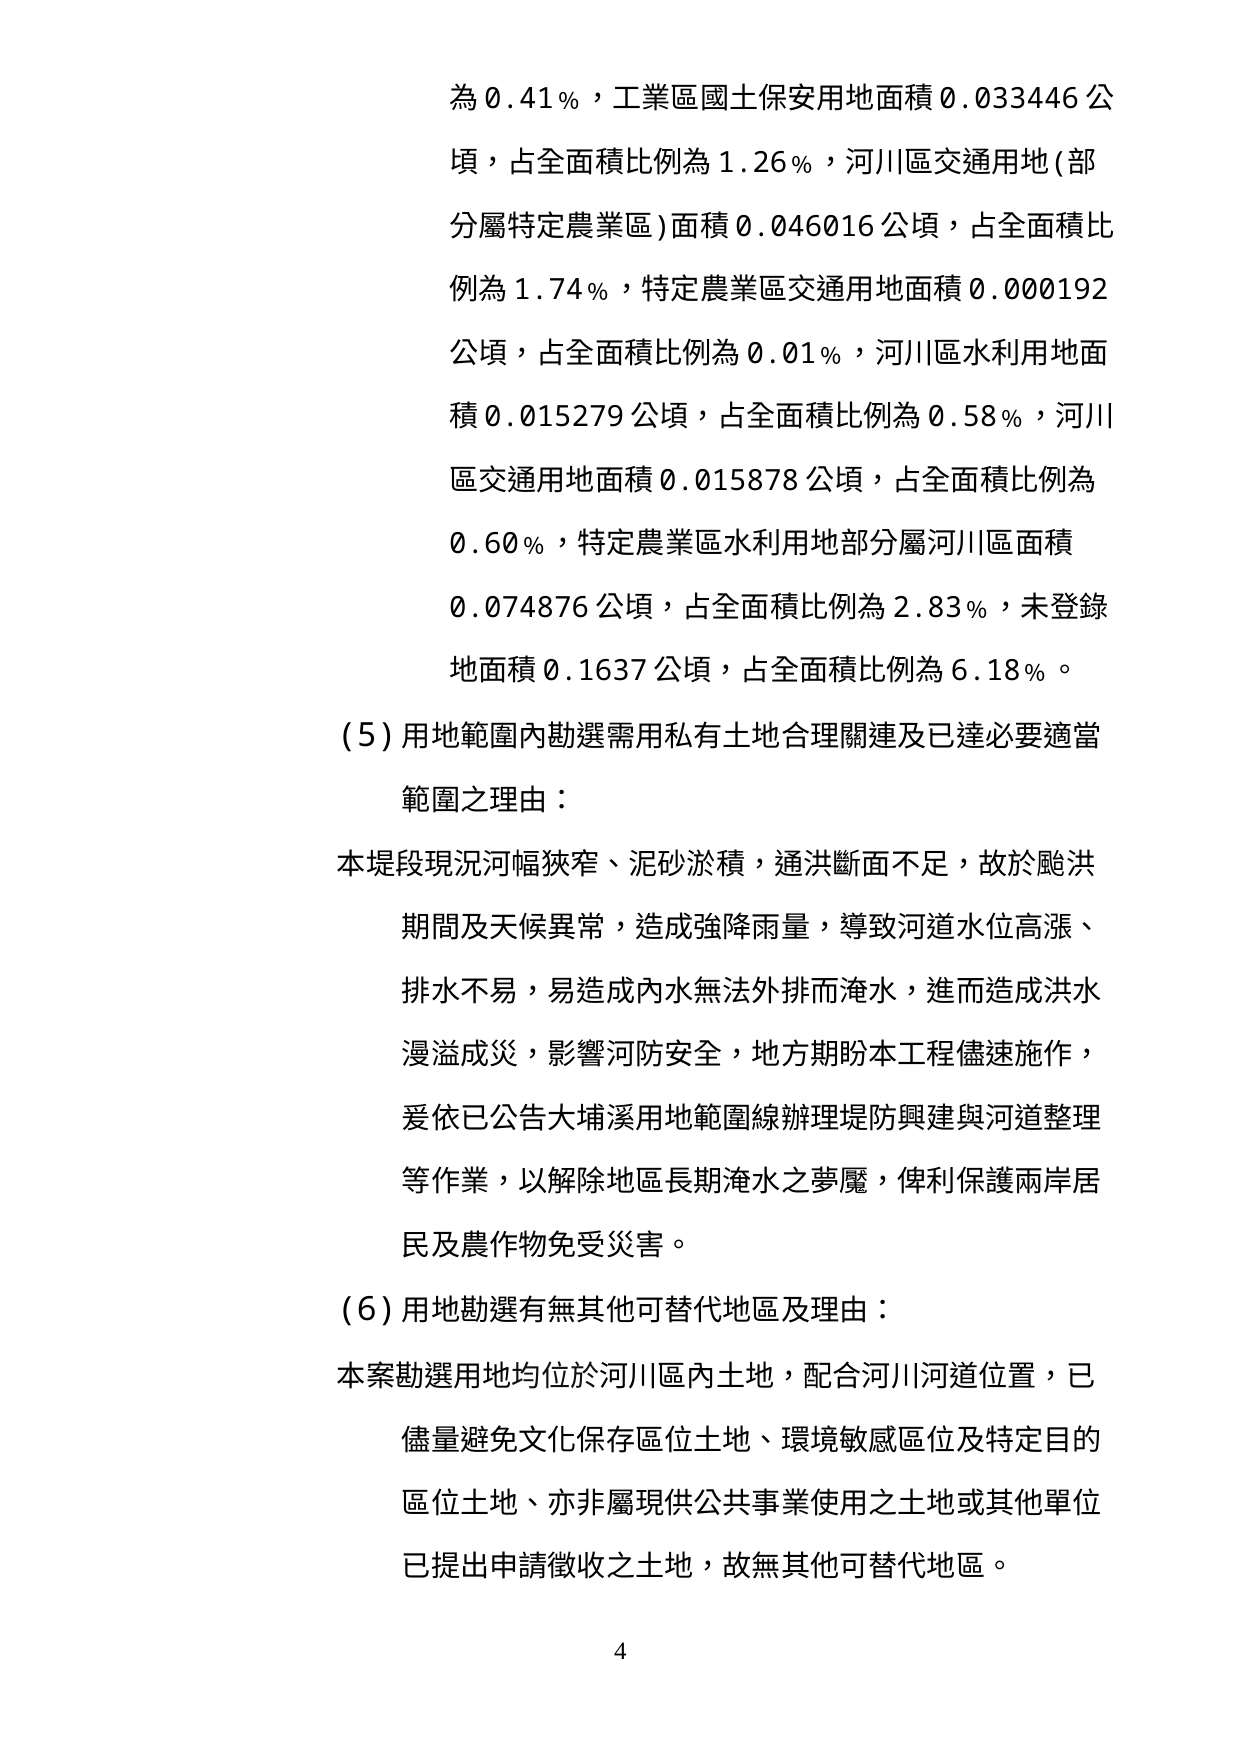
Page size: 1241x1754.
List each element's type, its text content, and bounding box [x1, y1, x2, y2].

text 本案勘選用地均位於河川區內土地，配合河川河道位置，已儘量避免文化保存區位土地、環境敏感區位及特定目的區位土地、亦非屬現供公共事業使用之土地或其他單位已提出申請徵收之土地，故無其他可替代地區。 [337, 1353, 1122, 1585]
text 本堤段現況河幅狹窄、泥砂淤積，通洪斷面不足，故於颱洪期間及天候異常，造成強降雨量，導致河道水位高漲、排水不易，易造成內水無法外排而淹水，進而造成洪水漫溢成災，影響河防安全，地方期盼本工程儘速施作，爰依已公告大埔溪用地範圍線辦理堤防興建與河道整理等作業，以解除地區長期淹水之夢魘，俾利保護兩岸居民及農作物免受災害。 [337, 840, 1122, 1263]
list 用地範圍內勘選需用私有土地合理關連及已達必要適當範圍之理由： [337, 710, 1122, 819]
list 用地勘選有無其他可替代地區及理由： [337, 1284, 1122, 1330]
list 為0.41﹪，工業區國土保安用地面積0.033446公頃，占全面積比例為1.26﹪，河川區交通用地(部分屬特定農業區)面積0.046016公頃，占全面積比例為1.74﹪，特定農業區交通用地面積0.000192公頃，占全面積比例為0.01﹪，河川區水利用地面積0.015279公頃，占全面積比例為0.58﹪，河川區交通用地面積0.015878公頃，占全面積比例為0.60﹪，特定農業區水利用地部分屬河川區面積0.074876公頃，占全面積比例為2.83﹪，未登錄地面積0.1637公頃，占全面積比例為6.18﹪。 [402, 75, 1122, 689]
